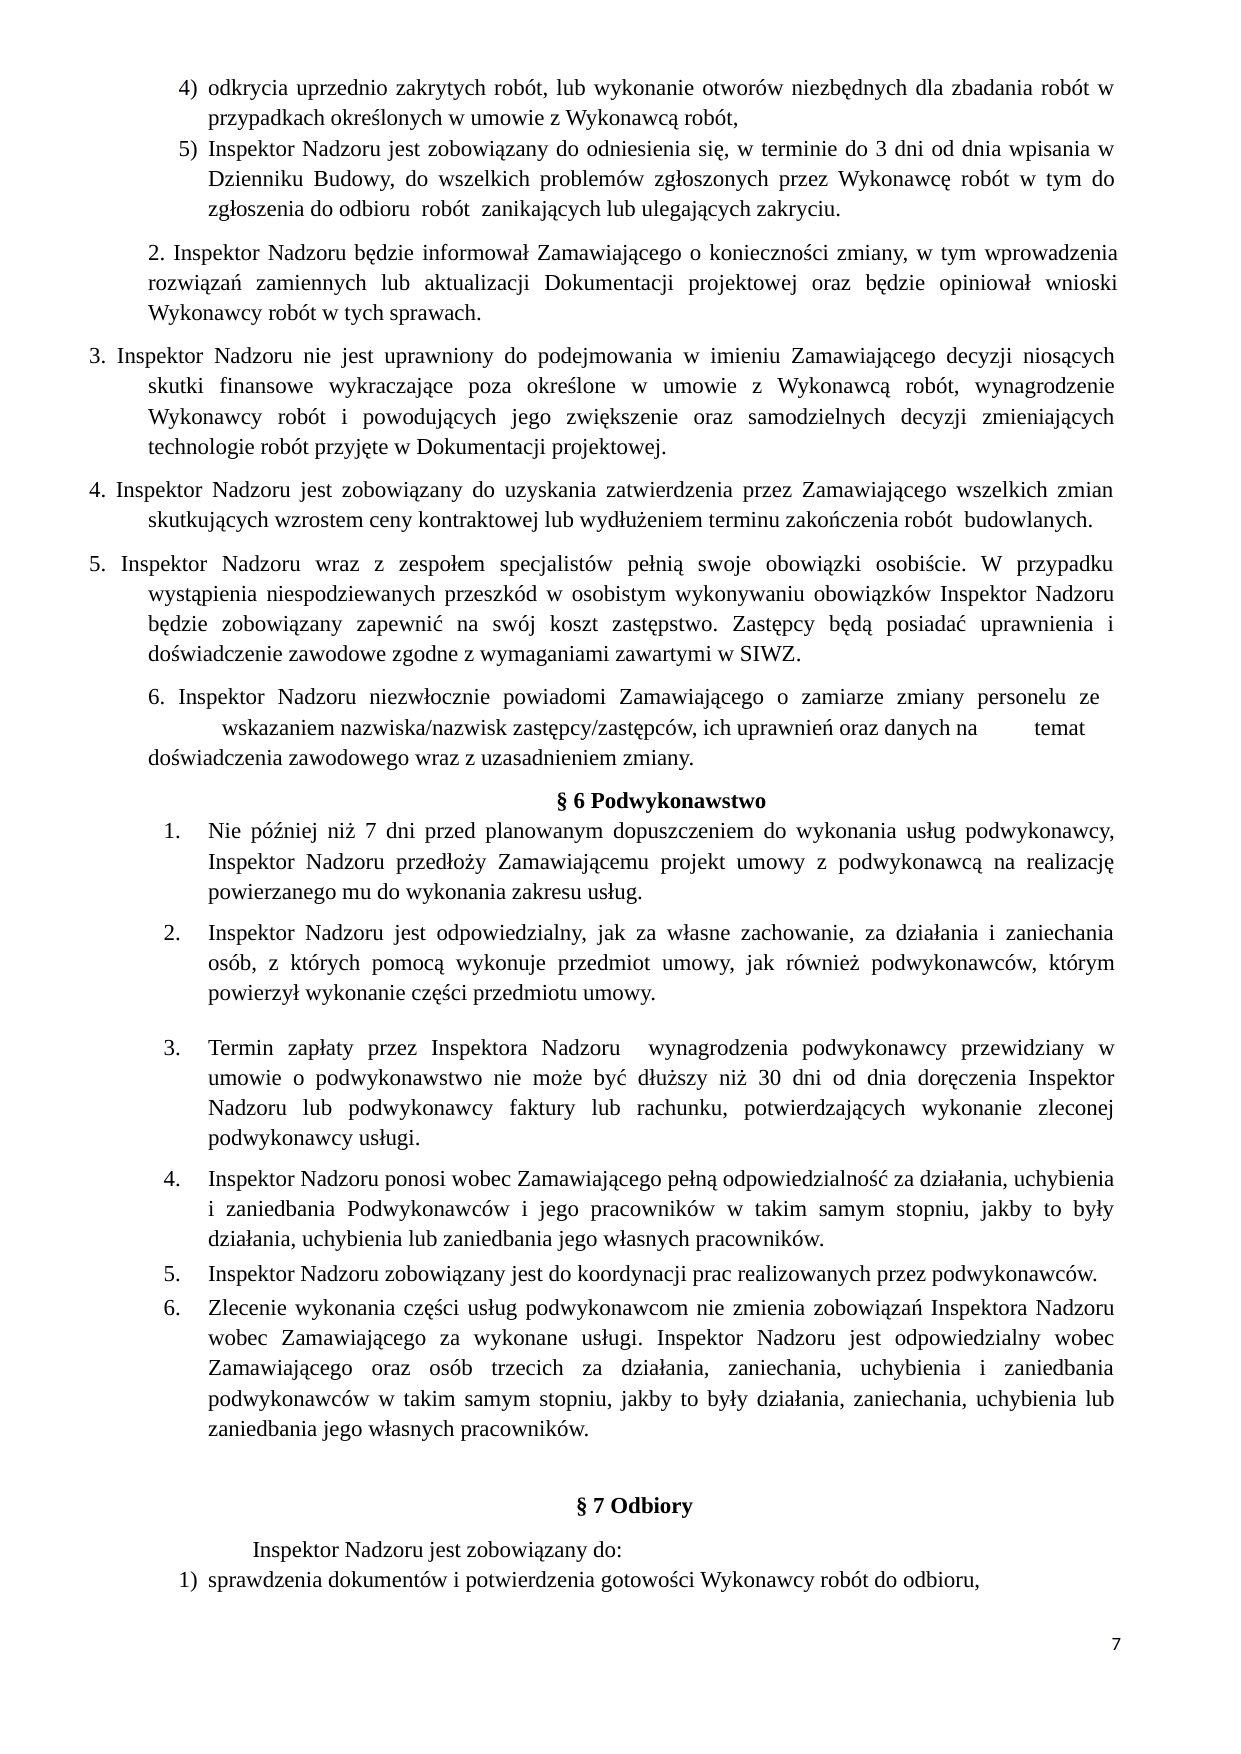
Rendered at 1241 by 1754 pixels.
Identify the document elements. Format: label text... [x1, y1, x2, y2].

list odkrycia uprzednio zakrytych robót, lub wykonanie otworów niezbędnych dla zbadania robót w przypadkach określonych w umowie z Wykonawcą robót, [178, 74, 1116, 130]
text Inspektor Nadzoru jest zobowiązany do: [178, 1536, 1116, 1562]
list Inspektor Nadzoru ponosi wobec Zamawiającego pełną odpowiedzialność za działania, uchybienia i zaniedbania Podwykonawców i jego pracowników w takim samym stopniu, jakby to były działania, uchybienia lub zaniedbania jego własnych pracowników. [163, 1165, 1116, 1252]
list Nie później niż 7 dni przed planowanym dopuszczeniem do wykonania usług podwykonawcy, Inspektor Nadzoru przedłoży Zamawiającemu projekt umowy z podwykonawcą na realizację powierzanego mu do wykonania zakresu usług. [163, 818, 1116, 904]
list Inspektor Nadzoru zobowiązany jest do koordynacji prac realizowanych przez podwykonawców. [163, 1260, 1116, 1286]
list sprawdzenia dokumentów i potwierdzenia gotowości Wykonawcy robót do odbioru, [178, 1567, 1116, 1593]
text 5. Inspektor Nadzoru wraz z zespołem specjalistów pełnią swoje obowiązki osobiście. W przypadku wystąpienia niespodziewanych przeszkód w osobistym wykonywaniu obowiązków Inspektor Nadzoru będzie zobowiązany zapewnić na swój koszt zastępstwo. Zastępcy będą posiadać uprawnienia i doświadczenie zawodowe zgodne z wymaganiami zawartymi w SIWZ. [89, 550, 1116, 667]
text 2. Inspektor Nadzoru będzie informował Zamawiającego o konieczności zmiany, w tym wprowadzenia rozwiązań zamiennych lub aktualizacji Dokumentacji projektowej oraz będzie opiniował wnioski Wykonawcy robót w tych sprawach. [148, 238, 1119, 325]
text 3. Inspektor Nadzoru nie jest uprawniony do podejmowania w imieniu Zamawiającego decyzji niosących skutki finansowe wykraczające poza określone w umowie z Wykonawcą robót, wynagrodzenie Wykonawcy robót i powodujących jego zwiększenie oraz samodzielnych decyzji zmieniających technologie robót przyjęte w Dokumentacji projektowej. [89, 342, 1116, 459]
list Inspektor Nadzoru jest odpowiedzialny, jak za własne zachowanie, za działania i zaniechania osób, z których pomocą wykonuje przedmiot umowy, jak również podwykonawców, którym powierzył wykonanie części przedmiotu umowy. [163, 918, 1116, 1005]
text § 6 Podwykonawstwo [207, 787, 1116, 813]
text 4. Inspektor Nadzoru jest zobowiązany do uzyskania zatwierdzenia przez Zamawiającego wszelkich zmian skutkujących wzrostem ceny kontraktowej lub wydłużeniem terminu zakończenia robót budowlanych. [89, 476, 1116, 533]
list Zlecenie wykonania części usług podwykonawcom nie zmienia zobowiązań Inspektora Nadzoru wobec Zamawiającego za wykonane usługi. Inspektor Nadzoru jest odpowiedzialny wobec Zamawiającego oraz osób trzecich za działania, zaniechania, uchybienia i zaniedbania podwykonawców w takim samym stopniu, jakby to były działania, zaniechania, uchybienia lub zaniedbania jego własnych pracowników. [163, 1294, 1116, 1441]
list Termin zapłaty przez Inspektora Nadzoru wynagrodzenia podwykonawcy przewidziany w umowie o podwykonawstwo nie może być dłuższy niż 30 dni od dnia doręczenia Inspektor Nadzoru lub podwykonawcy faktury lub rachunku, potwierdzających wykonanie zleconej podwykonawcy usługi. [163, 1034, 1116, 1151]
subtitle § 7 Odbiory [568, 1492, 700, 1519]
text 6. Inspektor Nadzoru niezwłocznie powiadomi Zamawiającego o zamiarze zmiany personelu ze wskazaniem nazwiska/nazwisk zastępcy/zastępców, ich uprawnień oraz danych na temat doświadczenia zawodowego wraz z uzasadnieniem zmiany. [148, 683, 1115, 770]
list Inspektor Nadzoru jest zobowiązany do odniesienia się, w terminie do 3 dni od dnia wpisania w Dzienniku Budowy, do wszelkich problemów zgłoszonych przez Wykonawcę robót w tym do zgłoszenia do odbioru robót zanikających lub ulegających zakryciu. [178, 135, 1116, 222]
